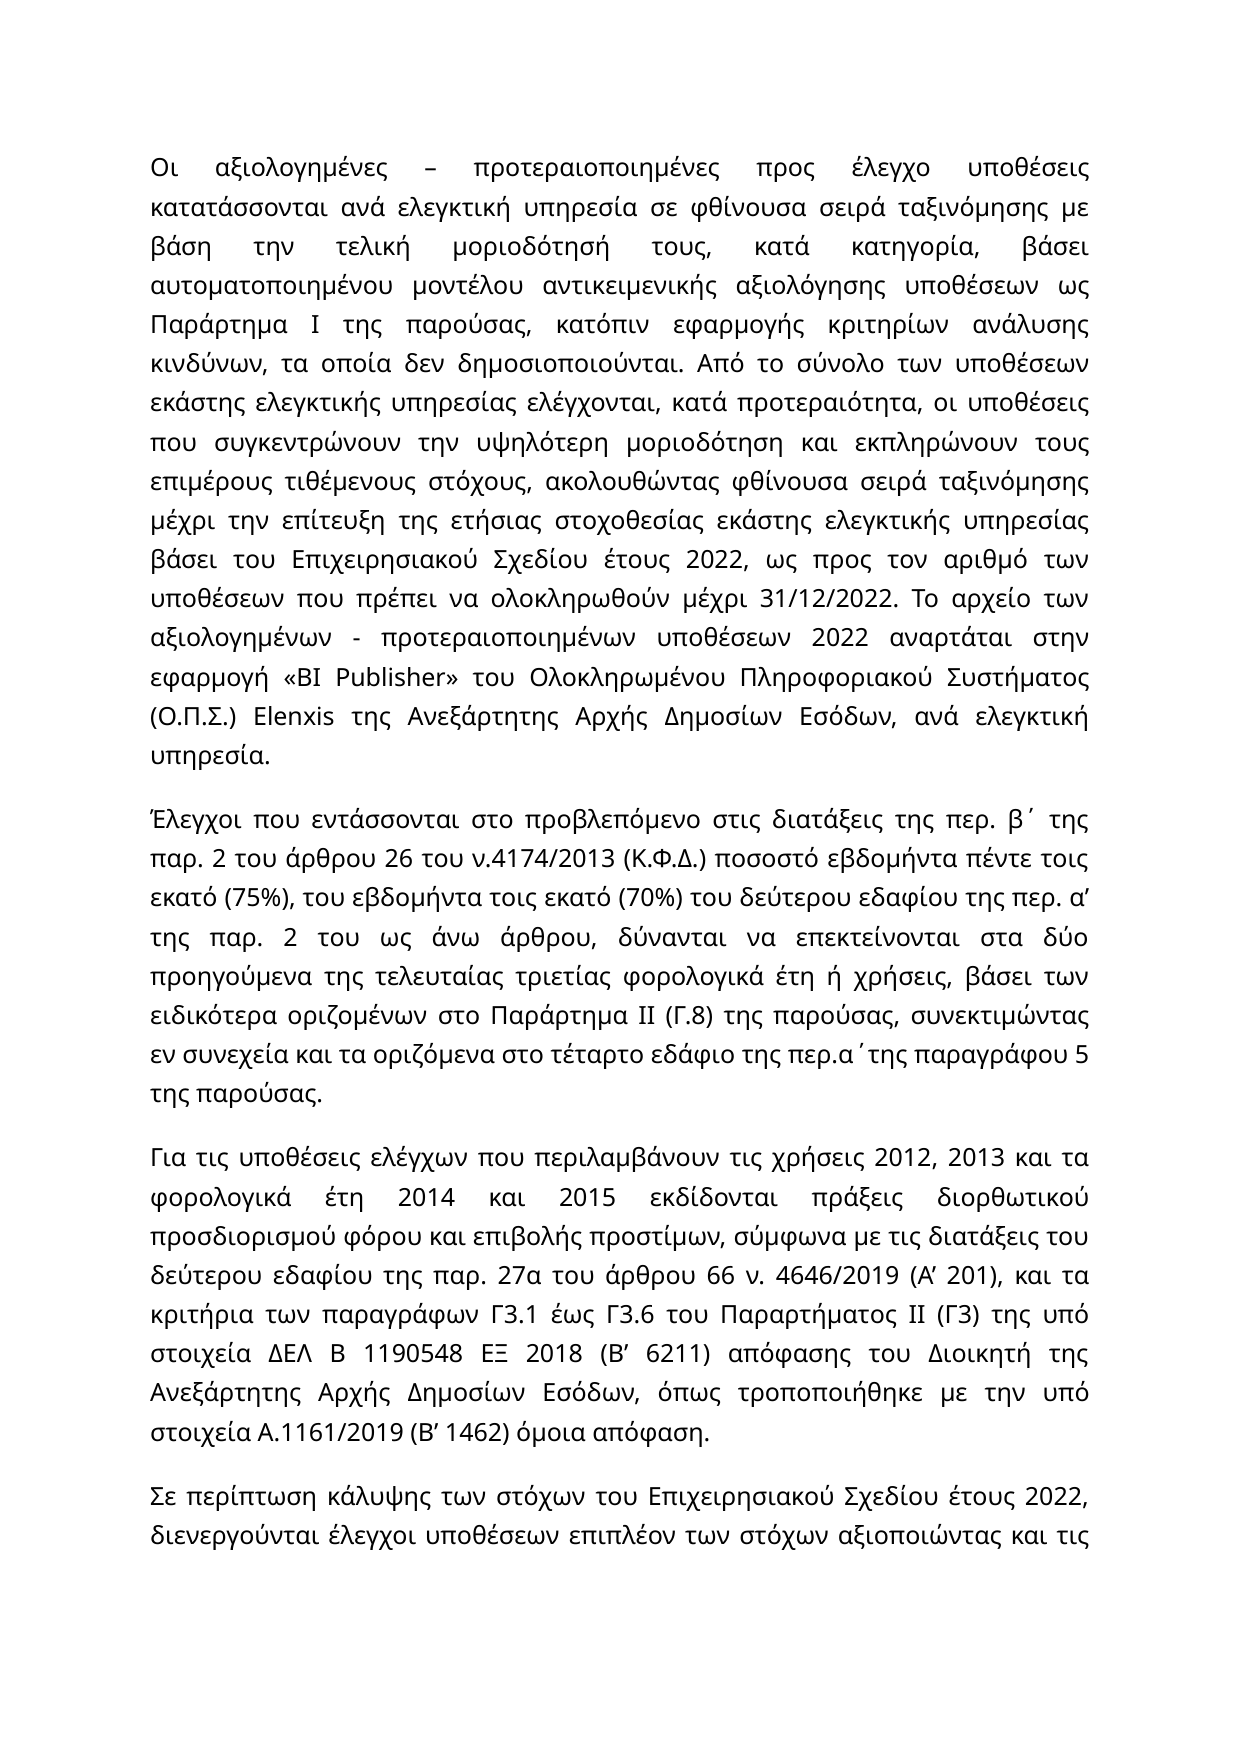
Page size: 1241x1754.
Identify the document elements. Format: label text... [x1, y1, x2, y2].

text Σε περίπτωση κάλυψης των στόχων του Επιχειρησιακού Σχεδίου έτους 2022, διενεργούνται έλεγχοι υποθέσεων επιπλέον των στόχων αξιοποιώντας και τις [150, 1478, 1090, 1552]
text Για τις υποθέσεις ελέγχων που περιλαμβάνουν τις χρήσεις 2012, 2013 και τα φορολογικά έτη 2014 και 2015 εκδίδονται πράξεις διορθωτικού προσδιορισμού φόρου και επιβολής προστίμων, σύμφωνα με τις διατάξεις του δεύτερου εδαφίου της παρ. 27α του άρθρου 66 ν. 4646/2019 (Α’ 201), και τα κριτήρια των παραγράφων Γ3.1 έως Γ3.6 του Παραρτήματος ΙΙ (Γ3) της υπό στοιχεία ΔΕΛ Β 1190548 ΕΞ 2018 (Β’ 6211) απόφασης του Διοικητή της Ανεξάρτητης Αρχής Δημοσίων Εσόδων, όπως τροποποιήθηκε με την υπό στοιχεία Α.1161/2019 (Β’ 1462) όμοια απόφαση. [150, 1140, 1090, 1448]
text Έλεγχοι που εντάσσονται στο προβλεπόμενο στις διατάξεις της περ. β΄ της παρ. 2 του άρθρου 26 του ν.4174/2013 (Κ.Φ.Δ.) ποσοστό εβδομήντα πέντε τοις εκατό (75%), του εβδομήντα τοις εκατό (70%) του δεύτερου εδαφίου της περ. α’ της παρ. 2 του ως άνω άρθρου, δύνανται να επεκτείνονται στα δύο προηγούμενα της τελευταίας τριετίας φορολογικά έτη ή χρήσεις, βάσει των ειδικότερα οριζομένων στο Παράρτημα ΙΙ (Γ.8) της παρούσας, συνεκτιμώντας εν συνεχεία και τα οριζόμενα στο τέταρτο εδάφιο της περ.α΄της παραγράφου 5 της παρούσας. [150, 802, 1090, 1110]
text Οι αξιολογημένες – προτεραιοποιημένες προς έλεγχο υποθέσεις κατατάσσονται ανά ελεγκτική υπηρεσία σε φθίνουσα σειρά ταξινόμησης με βάση την τελική μοριοδότησή τους, κατά κατηγορία, βάσει αυτοματοποιημένου μοντέλου αντικειμενικής αξιολόγησης υποθέσεων ως Παράρτημα Ι της παρούσας, κατόπιν εφαρμογής κριτηρίων ανάλυσης κινδύνων, τα οποία δεν δημοσιοποιούνται. Από το σύνολο των υποθέσεων εκάστης ελεγκτικής υπηρεσίας ελέγχονται, κατά προτεραιότητα, οι υποθέσεις που συγκεντρώνουν την υψηλότερη μοριοδότηση και εκπληρώνουν τους επιμέρους τιθέμενους στόχους, ακολουθώντας φθίνουσα σειρά ταξινόμησης μέχρι την επίτευξη της ετήσιας στοχοθεσίας εκάστης ελεγκτικής υπηρεσίας βάσει του Επιχειρησιακού Σχεδίου έτους 2022, ως προς τον αριθμό των υποθέσεων που πρέπει να ολοκληρωθούν μέχρι 31/12/2022. Το αρχείο των αξιολογημένων - προτεραιοποιημένων υποθέσεων 2022 αναρτάται στην εφαρμογή «BI Publisher» του Ολοκληρωμένου Πληροφοριακού Συστήματος (Ο.Π.Σ.) Elenxis της Ανεξάρτητης Αρχής Δημοσίων Εσόδων, ανά ελεγκτική υπηρεσία. [150, 150, 1090, 772]
